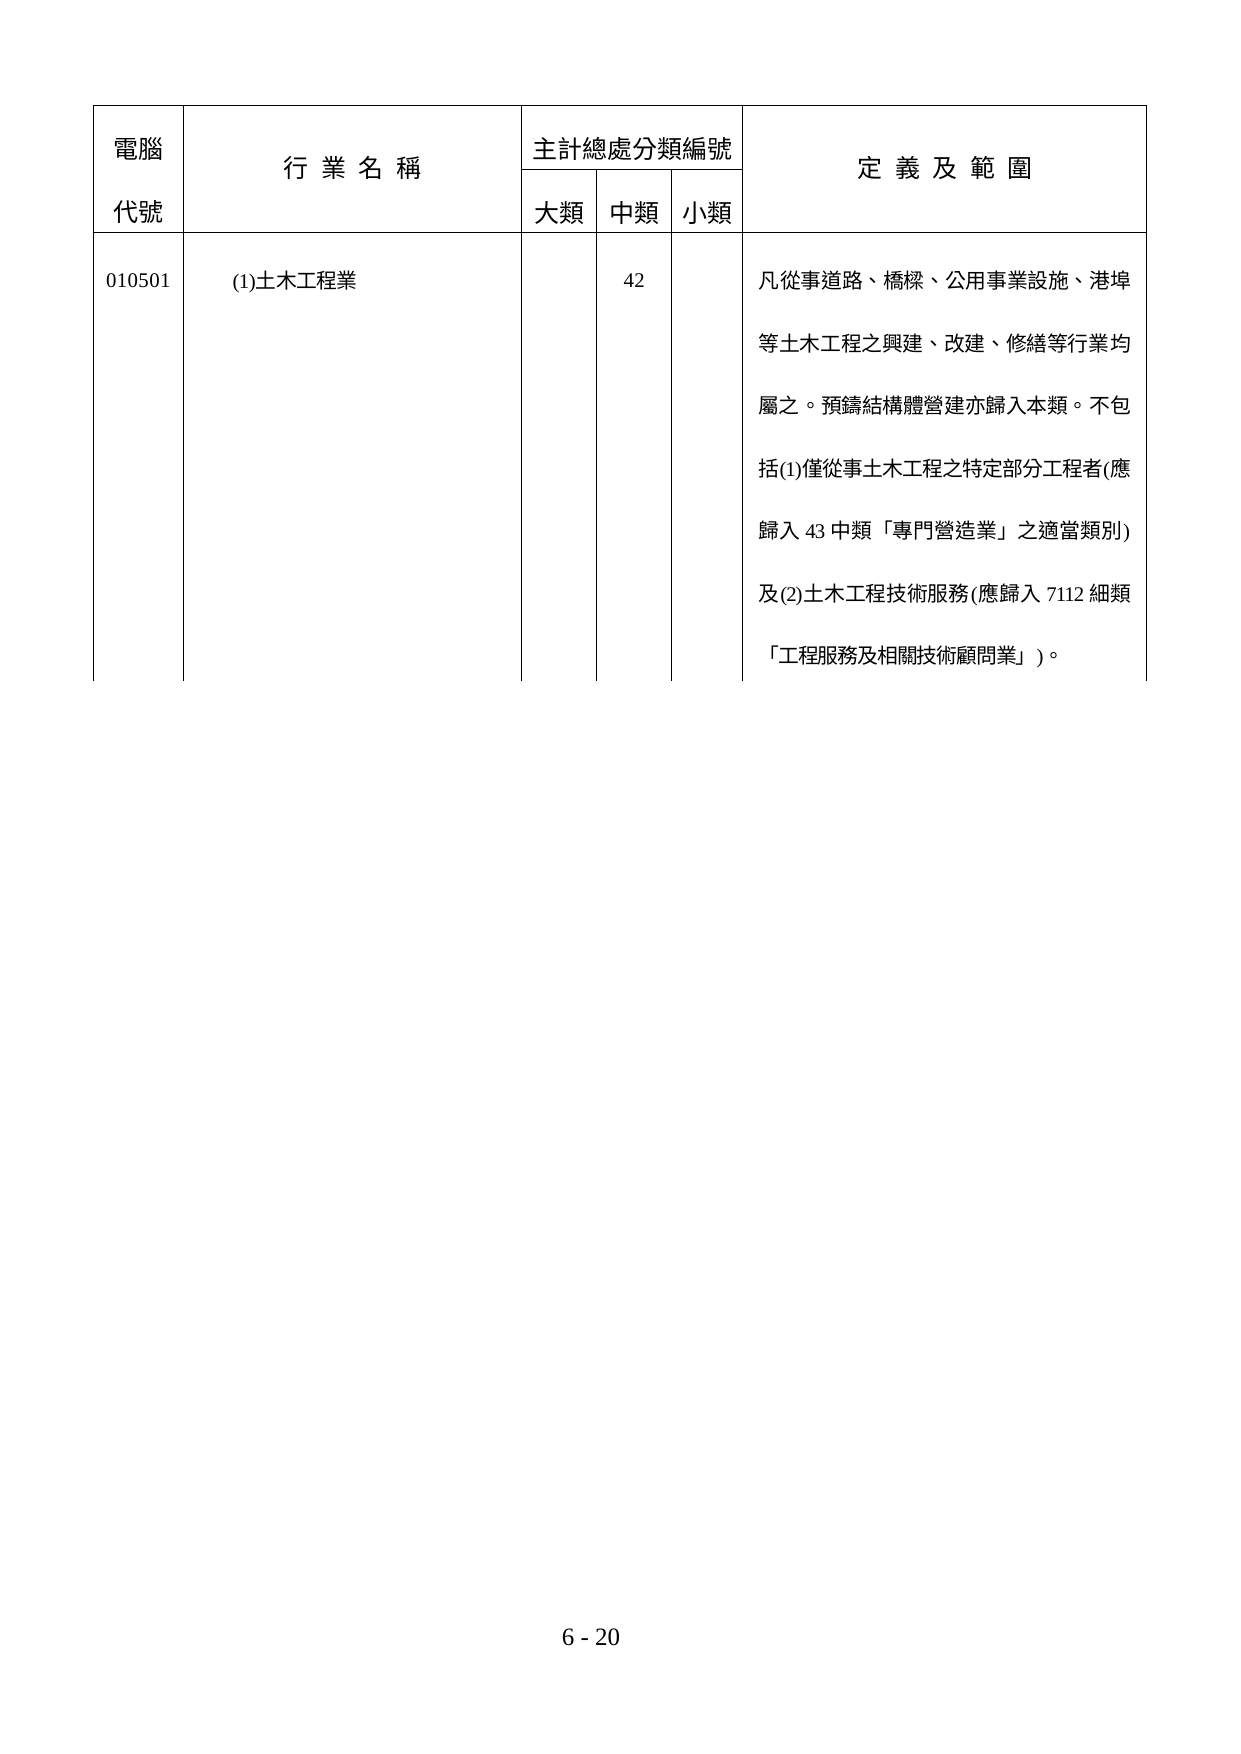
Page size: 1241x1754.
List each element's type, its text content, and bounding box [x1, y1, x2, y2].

table_cell 中類 [597, 170, 671, 232]
table_cell 010501 [94, 233, 183, 681]
table_header 定 義 及 範 圍 [743, 106, 1146, 232]
table_header 主計總處分類編號 [522, 106, 742, 169]
table_cell 凡從事道路、橋樑、公用事業設施、港埠等土木工程之興建、改建、修繕等行業均屬之。預鑄結構體營建亦歸入本類。不包括(1)僅從事土木工程之特定部分工程者(應歸入43中類「專門營造業」之適當類別)及(2)土木工程技術服務(應歸入7112細類「工程服務及相關技術顧問業」)。 [743, 233, 1146, 681]
table_cell 大類 [522, 170, 596, 232]
table_cell (1)土木工程業 [184, 233, 521, 681]
table_header 行 業 名 稱 [184, 106, 521, 232]
table_cell [672, 233, 742, 681]
table_header 電腦 代號 [94, 106, 183, 232]
table_cell 42 [597, 233, 671, 681]
table_cell 小類 [672, 170, 742, 232]
table_cell [522, 233, 596, 681]
